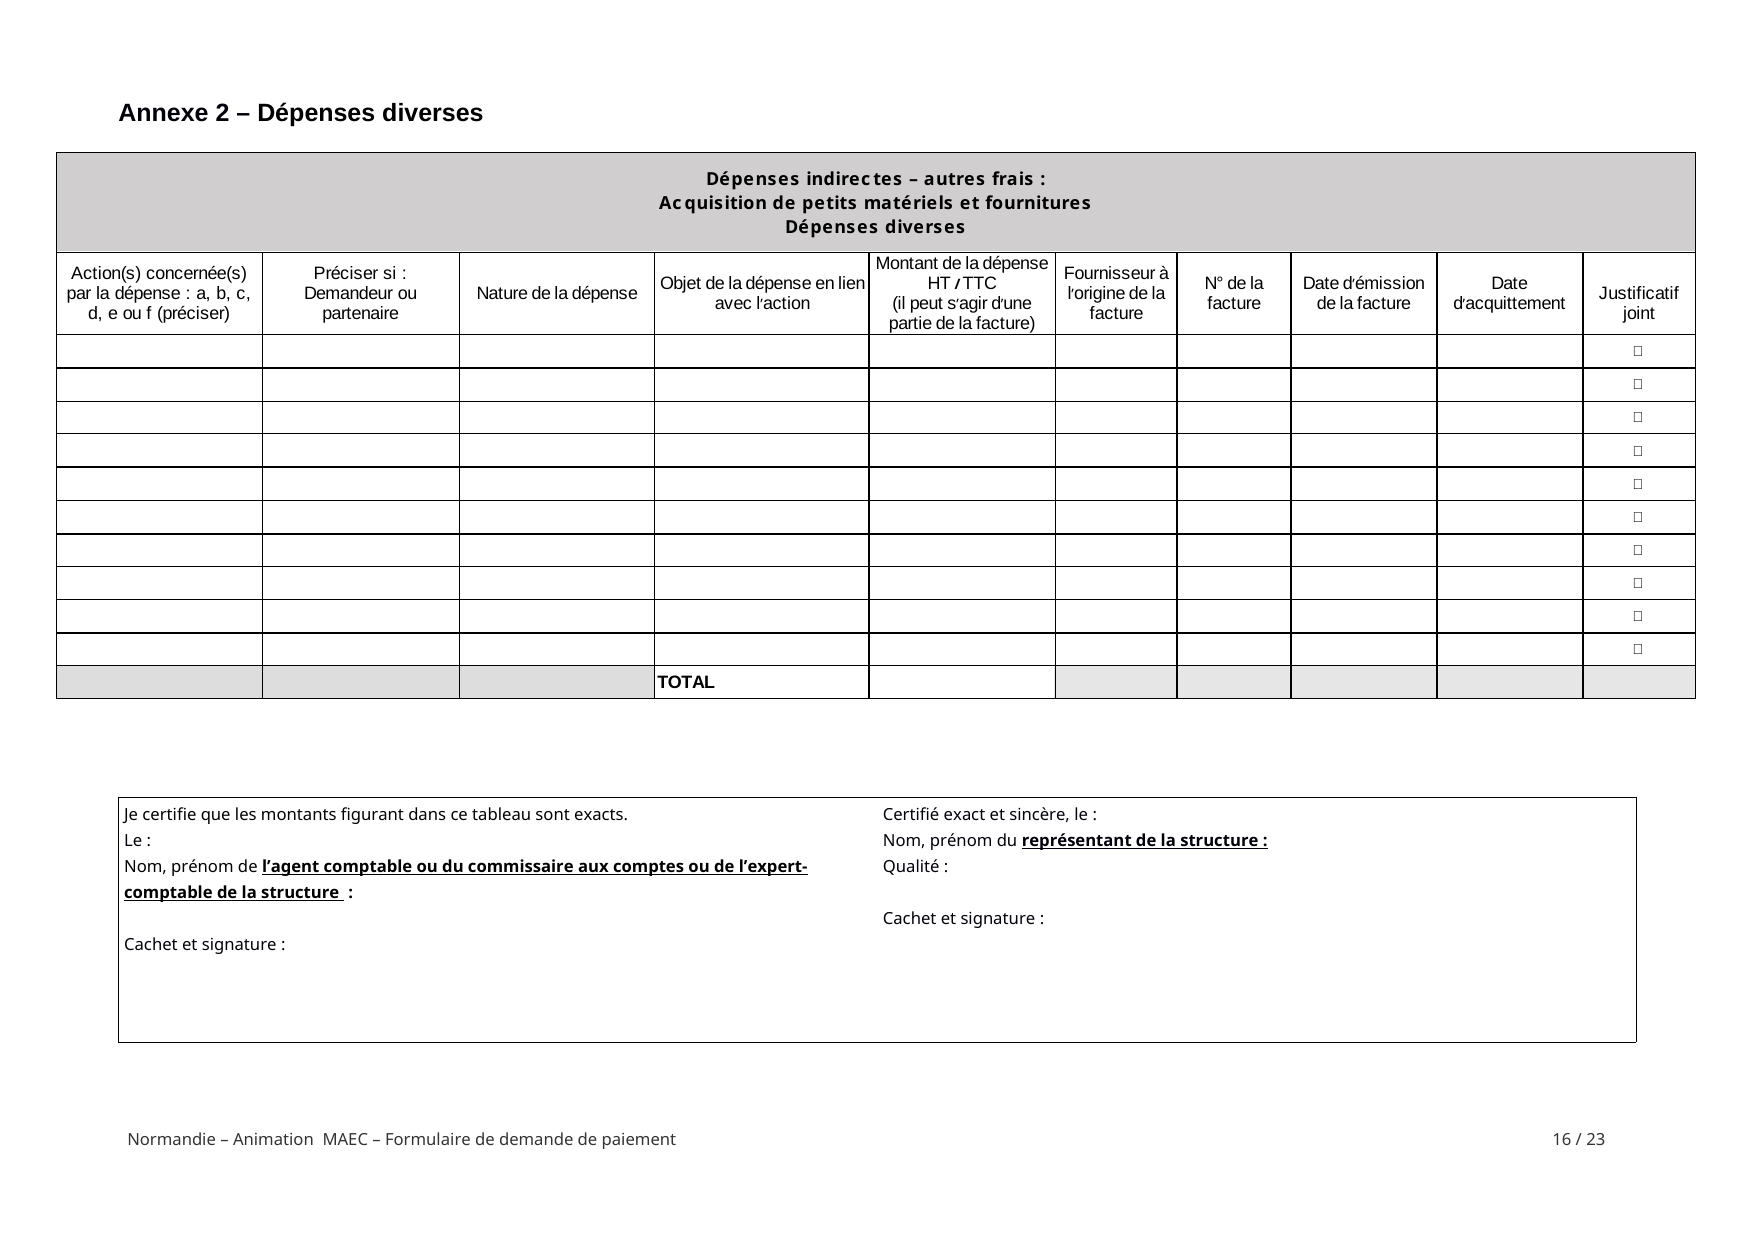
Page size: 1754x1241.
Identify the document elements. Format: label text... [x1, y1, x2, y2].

table_header Certifié exact et sincère, le : Nom, prénom du représentant de la structure : Qualité : Cachet et signature : [877, 798, 1636, 1042]
table_header Je certifie que les montants figurant dans ce tableau sont exacts. Le : Nom, prénom de l’agent comptable ou du commissaire aux comptes ou de l’expert-comptable de la structure : Cachet et signature : [119, 798, 877, 1042]
text Annexe 2 – Dépenses diverses [118, 98, 1636, 127]
